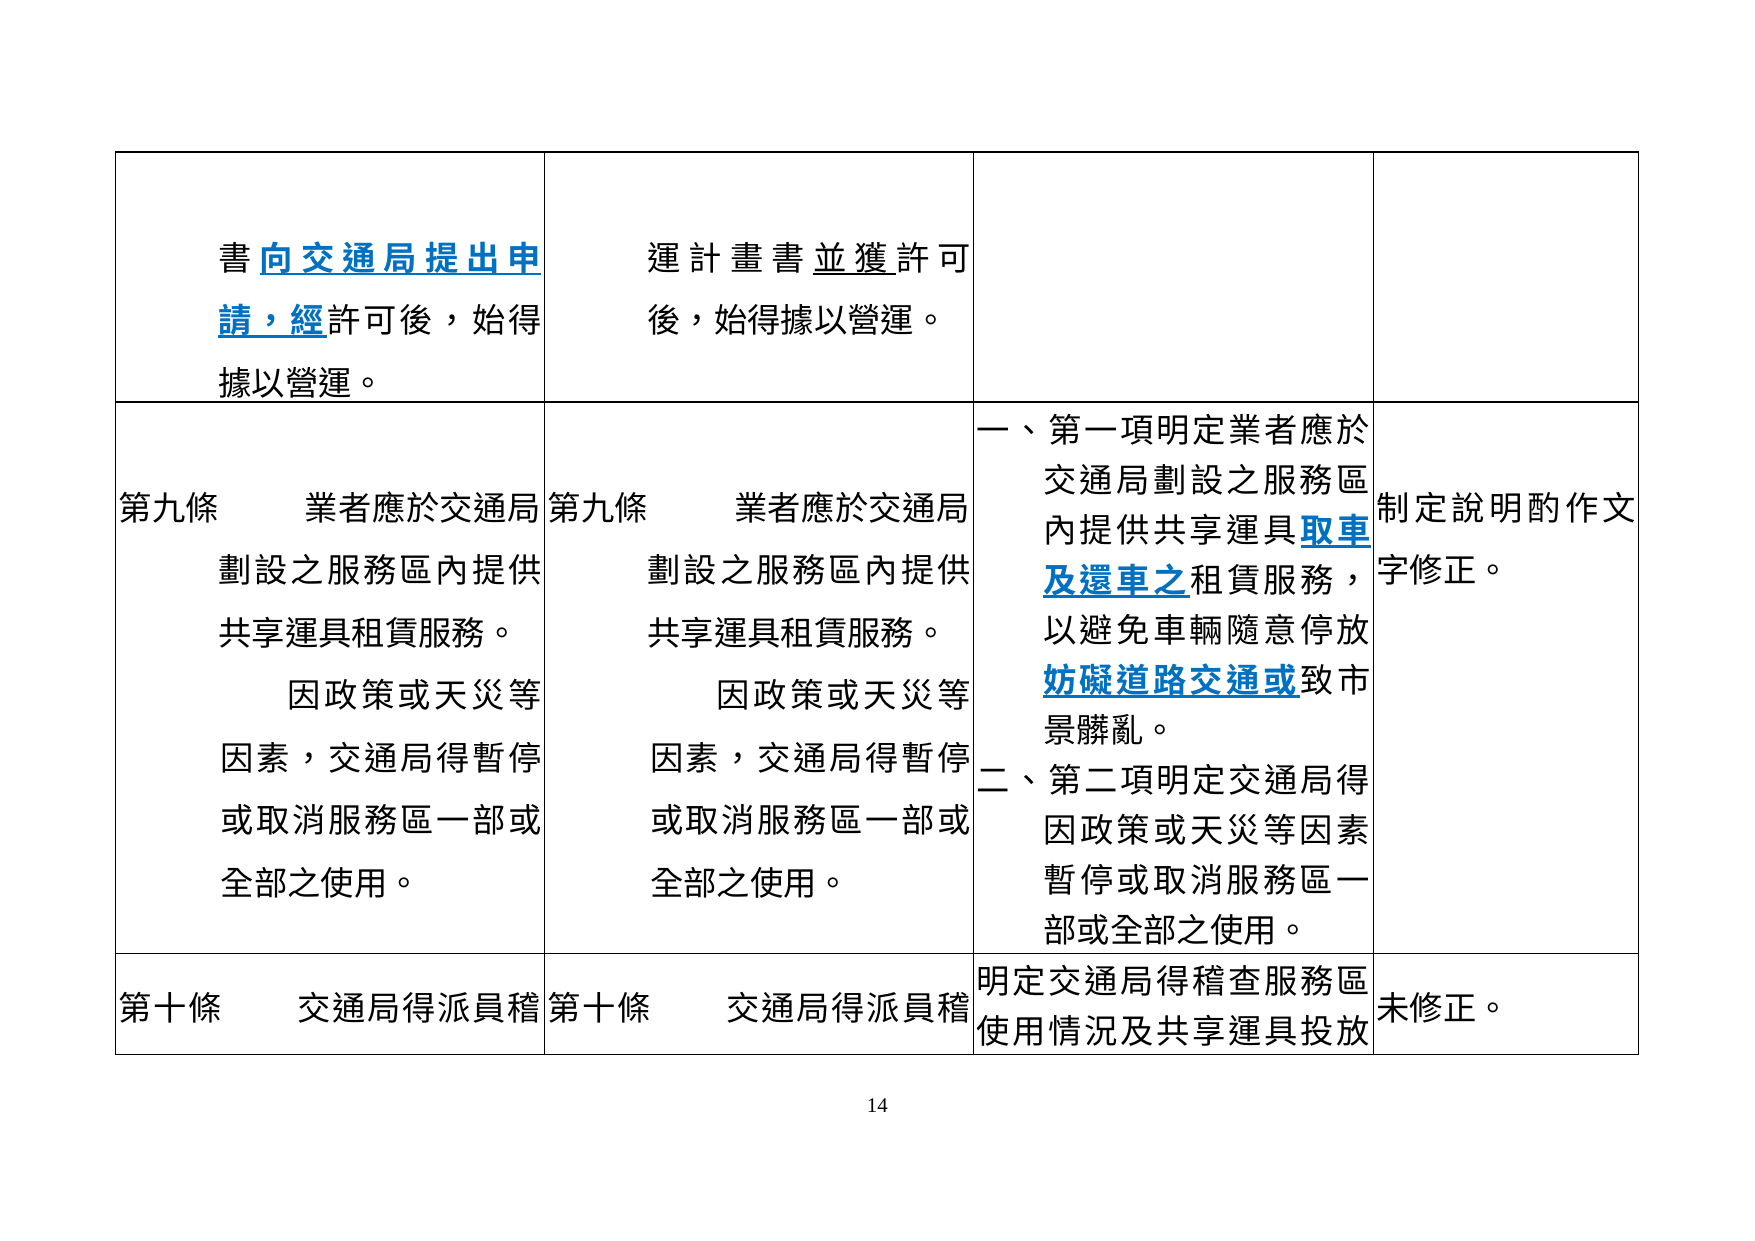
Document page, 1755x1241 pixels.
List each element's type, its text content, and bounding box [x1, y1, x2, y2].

table_cell 制定說明酌作文字修正。 [1374, 403, 1638, 952]
table_cell 第九條 業者應於交通局劃設之服務區內提供共享運具租賃服務。 因政策或天災等因素，交通局得暫停或取消服務區一部或全部之使用。 [116, 403, 544, 952]
table_cell [1374, 153, 1638, 401]
table_cell 一、第一項明定業者應於交通局劃設之服務區內提供共享運具取車及還車之租賃服務，以避免車輛隨意停放妨礙道路交通或致市景髒亂。 二、第二項明定交通局得因政策或天災等因素暫停或取消服務區一部或全部之使用。 [974, 403, 1373, 952]
table_cell 未修正。 [1374, 954, 1638, 1053]
table_cell [974, 153, 1373, 401]
table_cell 第九條 業者應於交通局劃設之服務區內提供共享運具租賃服務。 因政策或天災等因素，交通局得暫停或取消服務區一部或全部之使用。 [545, 403, 973, 952]
table_cell 書向交通局提出申請，經許可後，始得據以營運。 [116, 153, 544, 401]
table_cell 明定交通局得稽查服務區使用情況及共享運具投放 [974, 954, 1373, 1053]
table_cell 運計畫書並獲許可後，始得據以營運。 [545, 153, 973, 401]
table_cell 第十條 交通局得派員稽 [116, 954, 544, 1053]
table_cell 第十條 交通局得派員稽 [545, 954, 973, 1053]
